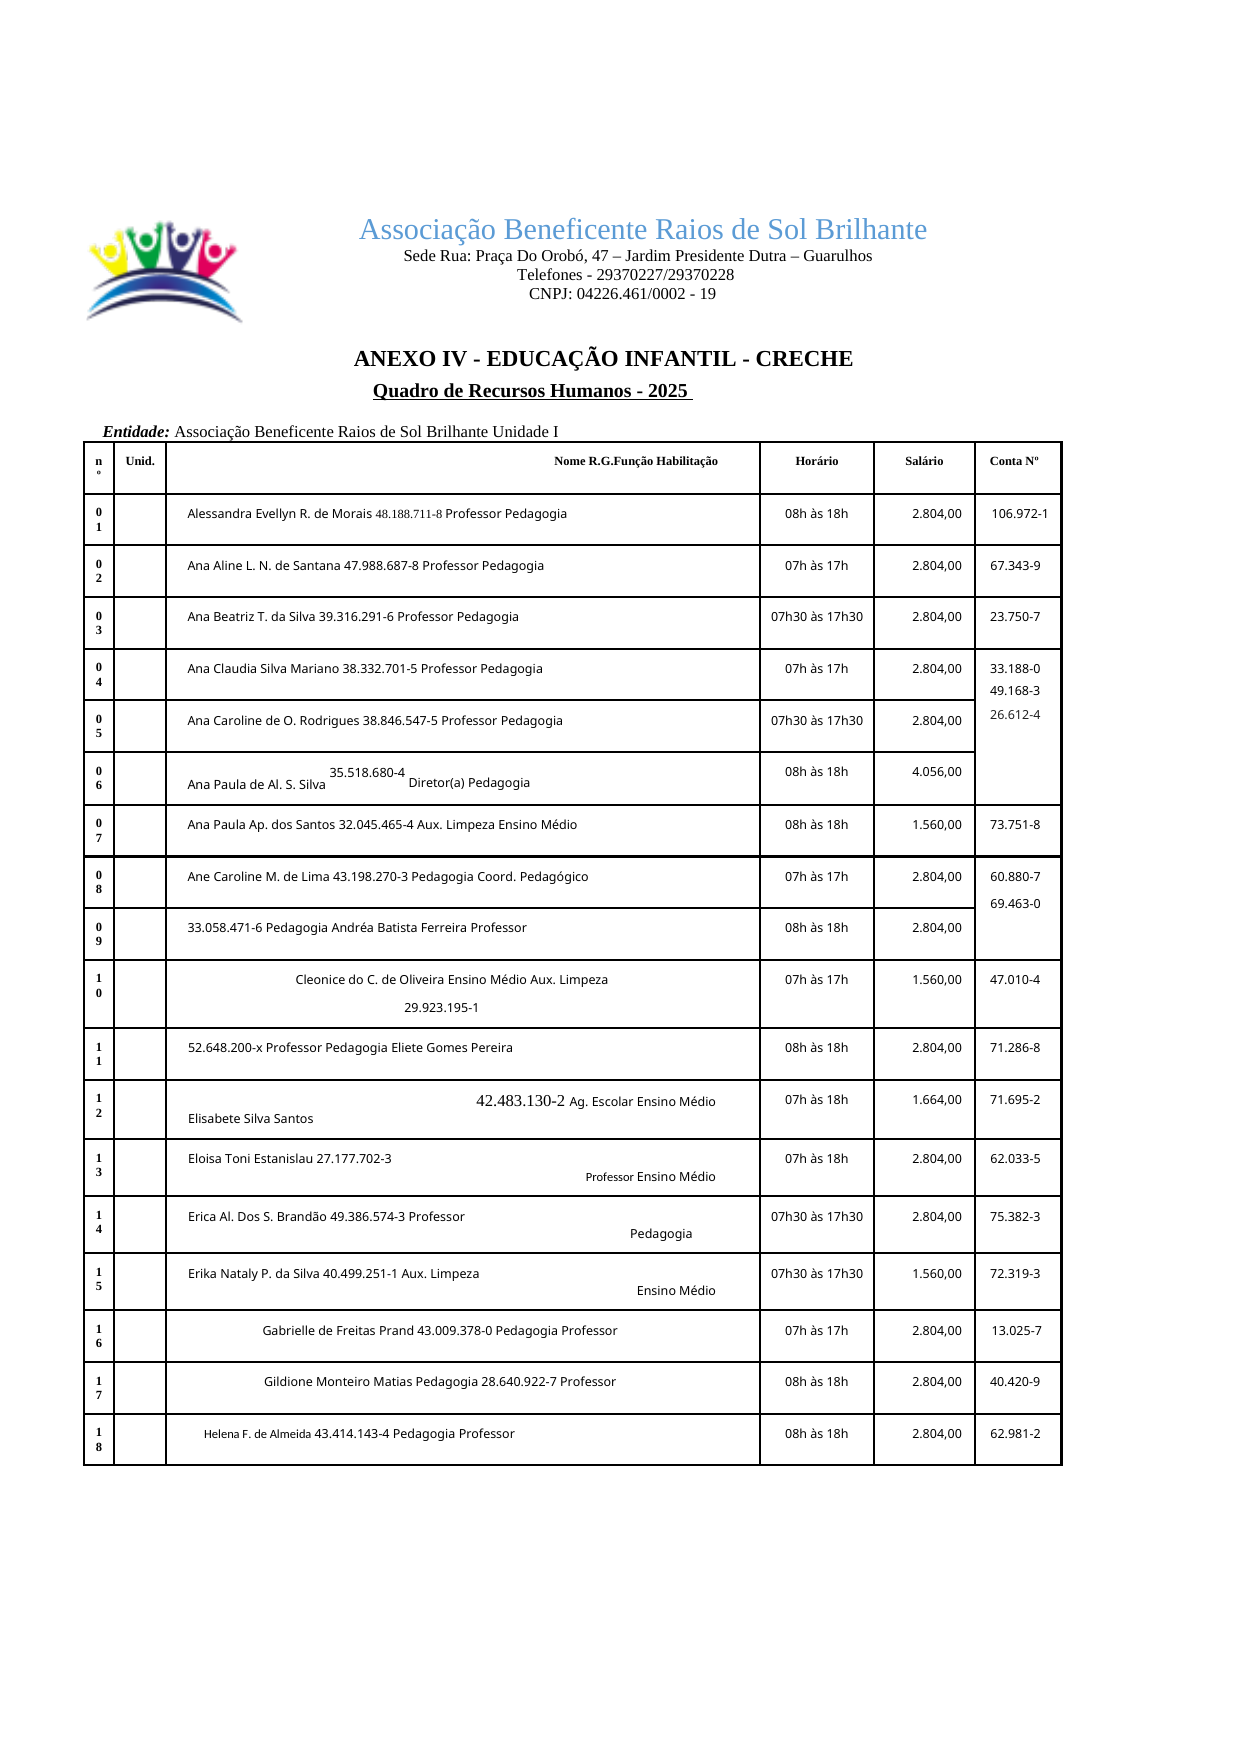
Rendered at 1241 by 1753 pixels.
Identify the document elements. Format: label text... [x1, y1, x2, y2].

table_cell Eloisa Toni Estanislau 27.177.702-3 Professor Ensino Médio [167, 1140, 759, 1195]
table_cell 10 [85, 961, 113, 1027]
table_cell 08h às 18h [761, 495, 873, 544]
table_cell Erica Al. Dos S. Brandão 49.386.574-3 Professor Pedagogia [167, 1197, 759, 1252]
table_header Salário [875, 443, 974, 493]
table_cell Erika Nataly P. da Silva 40.499.251-1 Aux. Limpeza Ensino Médio [167, 1254, 759, 1309]
table_cell 2.804,00 [875, 1415, 974, 1464]
table_cell [115, 806, 165, 855]
table_cell 2.804,00 [875, 650, 974, 699]
table_cell 08h às 18h [761, 909, 873, 959]
table_cell 42.483.130-2 Ag. Escolar Ensino Médio Elisabete Silva Santos [167, 1081, 759, 1138]
table_cell 75.382-3 [976, 1197, 1060, 1252]
table_cell 09 [85, 909, 113, 959]
table_cell [115, 858, 165, 907]
table_cell 07h às 18h [761, 1081, 873, 1138]
table_cell 73.751-8 [976, 806, 1060, 855]
table_cell 52.648.200-x Professor Pedagogia Eliete Gomes Pereira [167, 1029, 759, 1079]
table_cell Gildione Monteiro Matias Pedagogia 28.640.922-7 Professor [167, 1363, 759, 1413]
table_cell 15 [85, 1254, 113, 1309]
table_cell 2.804,00 [875, 701, 974, 751]
text Entidade: Associação Beneficente Raios de Sol Brilhante Unidade I [102, 422, 1068, 441]
table_cell [115, 1363, 165, 1413]
table_cell 2.804,00 [875, 1311, 974, 1361]
table_cell 08 [85, 858, 113, 907]
table_cell 13 [85, 1140, 113, 1195]
table_cell 01 [85, 495, 113, 544]
table_cell 33.058.471-6 Pedagogia Andréa Batista Ferreira Professor [167, 909, 759, 959]
table_cell 07h30 às 17h30 [761, 1254, 873, 1309]
table_cell 106.972-1 [976, 495, 1060, 544]
table_cell 62.981-2 [976, 1415, 1060, 1464]
table_cell 1.560,00 [875, 806, 974, 855]
table_cell 18 [85, 1415, 113, 1464]
table_cell 60.880-7 69.463-0 [976, 858, 1060, 959]
table_header Nome R.G.Função Habilitação [167, 443, 759, 493]
table_cell 02 [85, 546, 113, 596]
table_cell 08h às 18h [761, 1415, 873, 1464]
table_header Unid. [115, 443, 165, 493]
table_cell 05 [85, 701, 113, 751]
table_cell 2.804,00 [875, 495, 974, 544]
table_cell 62.033-5 [976, 1140, 1060, 1195]
table_cell 2.804,00 [875, 909, 974, 959]
table_cell 14 [85, 1197, 113, 1252]
table_cell 33.188-0 49.168-3 26.612-4 [976, 650, 1060, 804]
table_cell 1.560,00 [875, 961, 974, 1027]
table_cell 07h30 às 17h30 [761, 1197, 873, 1252]
table_cell 13.025-7 [976, 1311, 1060, 1361]
table_cell [115, 909, 165, 959]
table_cell [115, 1254, 165, 1309]
table_cell 11 [85, 1029, 113, 1079]
table_cell 07h30 às 17h30 [761, 598, 873, 648]
table_cell [115, 1029, 165, 1079]
text Sede Rua: Praça Do Orobó, 47 – Jardim Presidente Dutra – Guarulhos [247, 246, 872, 265]
table_cell Ana Caroline de O. Rodrigues 38.846.547-5 Professor Pedagogia [167, 701, 759, 751]
table_cell 08h às 18h [761, 753, 873, 804]
picture [86, 217, 247, 327]
table_cell Ane Caroline M. de Lima 43.198.270-3 Pedagogia Coord. Pedagógico [167, 858, 759, 907]
text CNPJ: 04226.461/0002 - 19 [247, 284, 716, 303]
table_cell 40.420-9 [976, 1363, 1060, 1413]
table_cell 07h30 às 17h30 [761, 701, 873, 751]
table_cell 72.319-3 [976, 1254, 1060, 1309]
table_cell 08h às 18h [761, 1363, 873, 1413]
table_cell [115, 961, 165, 1027]
text Quadro de Recursos Humanos - 2025 [373, 379, 1068, 402]
table_cell 47.010-4 [976, 961, 1060, 1027]
table_cell [115, 1081, 165, 1138]
table_cell [115, 701, 165, 751]
table_cell 2.804,00 [875, 858, 974, 907]
text ANEXO IV - EDUCAÇÃO INFANTIL - CRECHE [83, 344, 854, 371]
table_cell Alessandra Evellyn R. de Morais 48.188.711-8 Professor Pedagogia [167, 495, 759, 544]
table_cell Ana Aline L. N. de Santana 47.988.687-8 Professor Pedagogia [167, 546, 759, 596]
table_cell 2.804,00 [875, 1197, 974, 1252]
text Telefones - 29370227/29370228 [247, 265, 734, 284]
table_header nº [85, 443, 113, 493]
table_cell [115, 495, 165, 544]
table_cell 71.286-8 [976, 1029, 1060, 1079]
table_cell 1.664,00 [875, 1081, 974, 1138]
table_cell [115, 1197, 165, 1252]
table_cell 17 [85, 1363, 113, 1413]
table_cell 07h às 17h [761, 858, 873, 907]
table_cell [115, 753, 165, 804]
table_cell 07h às 18h [761, 1140, 873, 1195]
table_cell 23.750-7 [976, 598, 1060, 648]
table_cell 03 [85, 598, 113, 648]
table_cell 07 [85, 806, 113, 855]
table_cell [115, 650, 165, 699]
table_cell 2.804,00 [875, 1140, 974, 1195]
table_cell [115, 1140, 165, 1195]
table_cell 2.804,00 [875, 598, 974, 648]
table_cell 2.804,00 [875, 546, 974, 596]
table_cell 08h às 18h [761, 1029, 873, 1079]
table_cell [115, 598, 165, 648]
table_cell 1.560,00 [875, 1254, 974, 1309]
table_cell 08h às 18h [761, 806, 873, 855]
table_cell 07h às 17h [761, 546, 873, 596]
table_cell Gabrielle de Freitas Prand 43.009.378-0 Pedagogia Professor [167, 1311, 759, 1361]
table_cell 2.804,00 [875, 1363, 974, 1413]
table_cell 4.056,00 [875, 753, 974, 804]
table_cell 06 [85, 753, 113, 804]
table_cell Ana Paula de Al. S. Silva 35.518.680-4 Diretor(a) Pedagogia [167, 753, 759, 804]
table_cell 67.343-9 [976, 546, 1060, 596]
table_cell 07h às 17h [761, 650, 873, 699]
table_cell 07h às 17h [761, 1311, 873, 1361]
table_cell [115, 1311, 165, 1361]
text Associação Beneficente Raios de Sol Brilhante [83, 211, 928, 246]
table_cell 07h às 17h [761, 961, 873, 1027]
table_header Conta Nº [976, 443, 1060, 493]
table_cell 12 [85, 1081, 113, 1138]
table_cell Ana Claudia Silva Mariano 38.332.701-5 Professor Pedagogia [167, 650, 759, 699]
table_cell [115, 546, 165, 596]
table_cell Helena F. de Almeida 43.414.143-4 Pedagogia Professor [167, 1415, 759, 1464]
table_cell 04 [85, 650, 113, 699]
table_header Horário [761, 443, 873, 493]
table_cell 2.804,00 [875, 1029, 974, 1079]
table_cell Ana Paula Ap. dos Santos 32.045.465-4 Aux. Limpeza Ensino Médio [167, 806, 759, 855]
table_cell [115, 1415, 165, 1464]
table_cell Ana Beatriz T. da Silva 39.316.291-6 Professor Pedagogia [167, 598, 759, 648]
table_cell 16 [85, 1311, 113, 1361]
table_cell Cleonice do C. de Oliveira Ensino Médio Aux. Limpeza 29.923.195-1 [167, 961, 759, 1027]
table_cell 71.695-2 [976, 1081, 1060, 1138]
